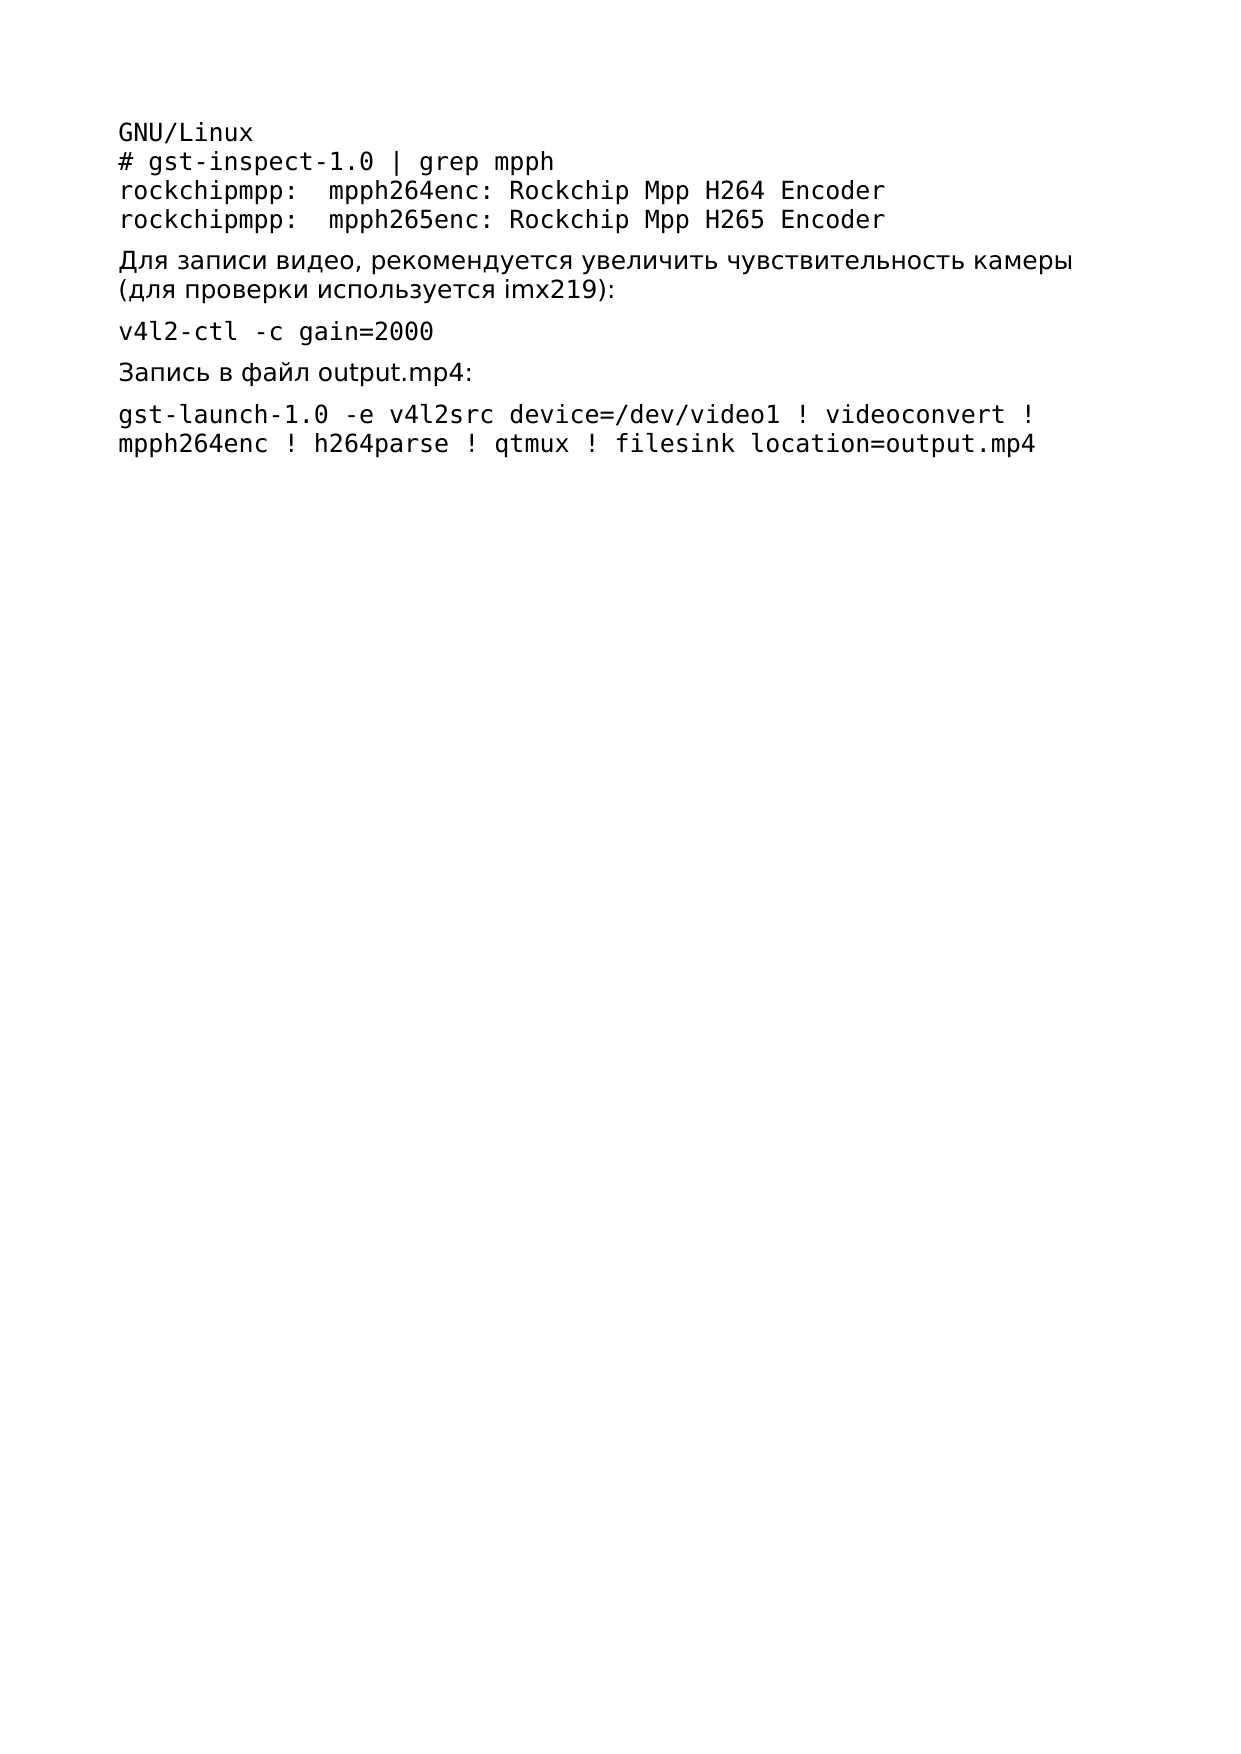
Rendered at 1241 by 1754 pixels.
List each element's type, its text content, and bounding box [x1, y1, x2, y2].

text Для записи видео, рекомендуется увеличить чувствительность камеры (для проверки используется imx219): [118, 247, 1122, 305]
text v4l2-ctl -c gain=2000 [118, 317, 1122, 347]
text GNU/Linux # gst-inspect-1.0 | grep mpph rockchipmpp: mpph264enc: Rockchip Mpp H264 Encoder rockchipmpp: mpph265enc: Rockchip Mpp H265 Encoder [118, 118, 1122, 235]
text Запись в файл output.mp4: [118, 358, 1122, 387]
text gst-launch-1.0 -e v4l2src device=/dev/video1 ! videoconvert ! mpph264enc ! h264parse ! qtmux ! filesink location=output.mp4 [118, 400, 1122, 458]
